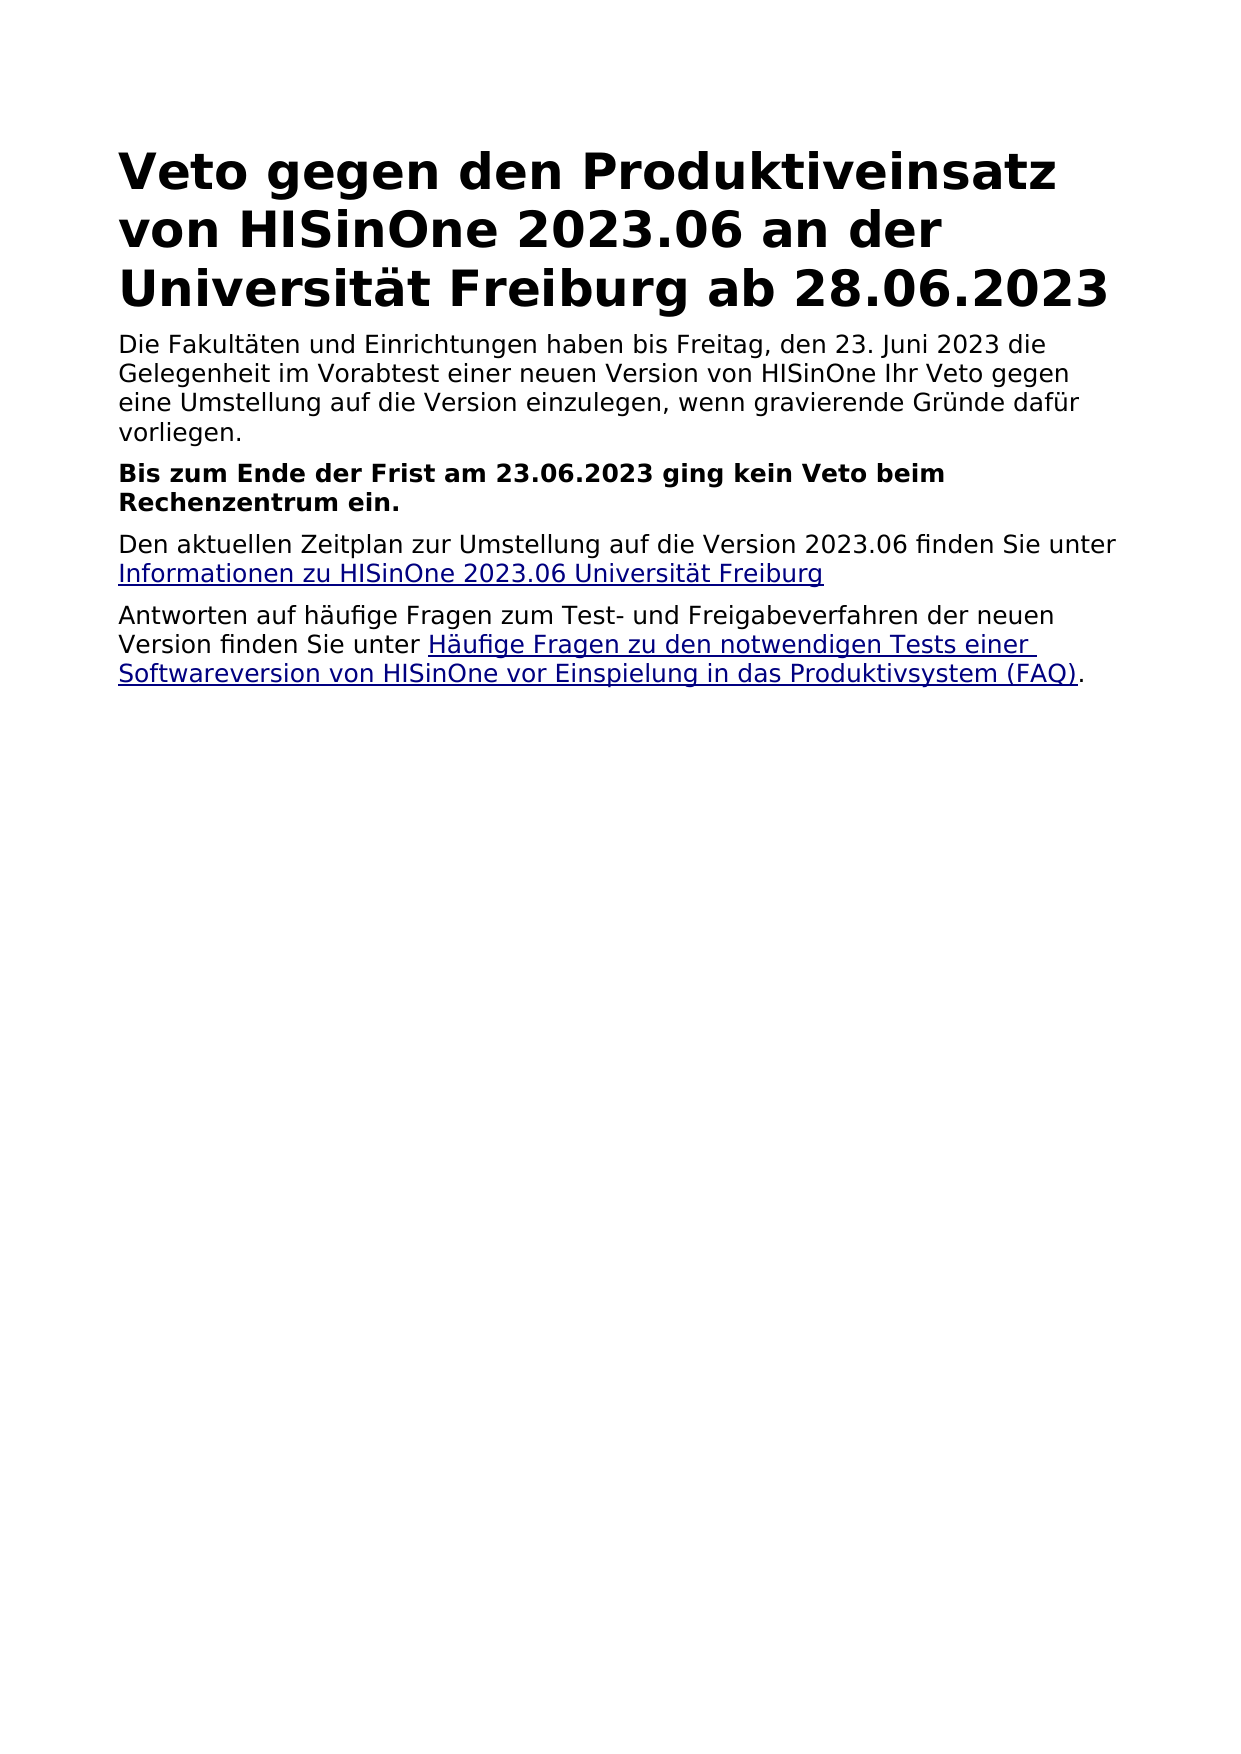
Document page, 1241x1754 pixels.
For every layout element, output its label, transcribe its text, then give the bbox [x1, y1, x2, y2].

text Den aktuellen Zeitplan zur Umstellung auf die Version 2023.06 finden Sie unter Informationen zu HISinOne 2023.06 Universität Freiburg [118, 530, 1122, 589]
subtitle Veto gegen den Produktiveinsatz von HISinOne 2023.06 an der Universität Freiburg ab 28.06.2023 [118, 143, 1122, 318]
text Bis zum Ende der Frist am 23.06.2023 ging kein Veto beim Rechenzentrum ein. [118, 459, 1122, 518]
text Antworten auf häufige Fragen zum Test- und Freigabeverfahren der neuen Version finden Sie unter Häufige Fragen zu den notwendigen Tests einer Softwareversion von HISinOne vor Einspielung in das Produktivsystem (FAQ). [118, 601, 1122, 689]
text Die Fakultäten und Einrichtungen haben bis Freitag, den 23. Juni 2023 die Gelegenheit im Vorabtest einer neuen Version von HISinOne Ihr Veto gegen eine Umstellung auf die Version einzulegen, wenn gravierende Gründe dafür vorliegen. [118, 330, 1122, 447]
